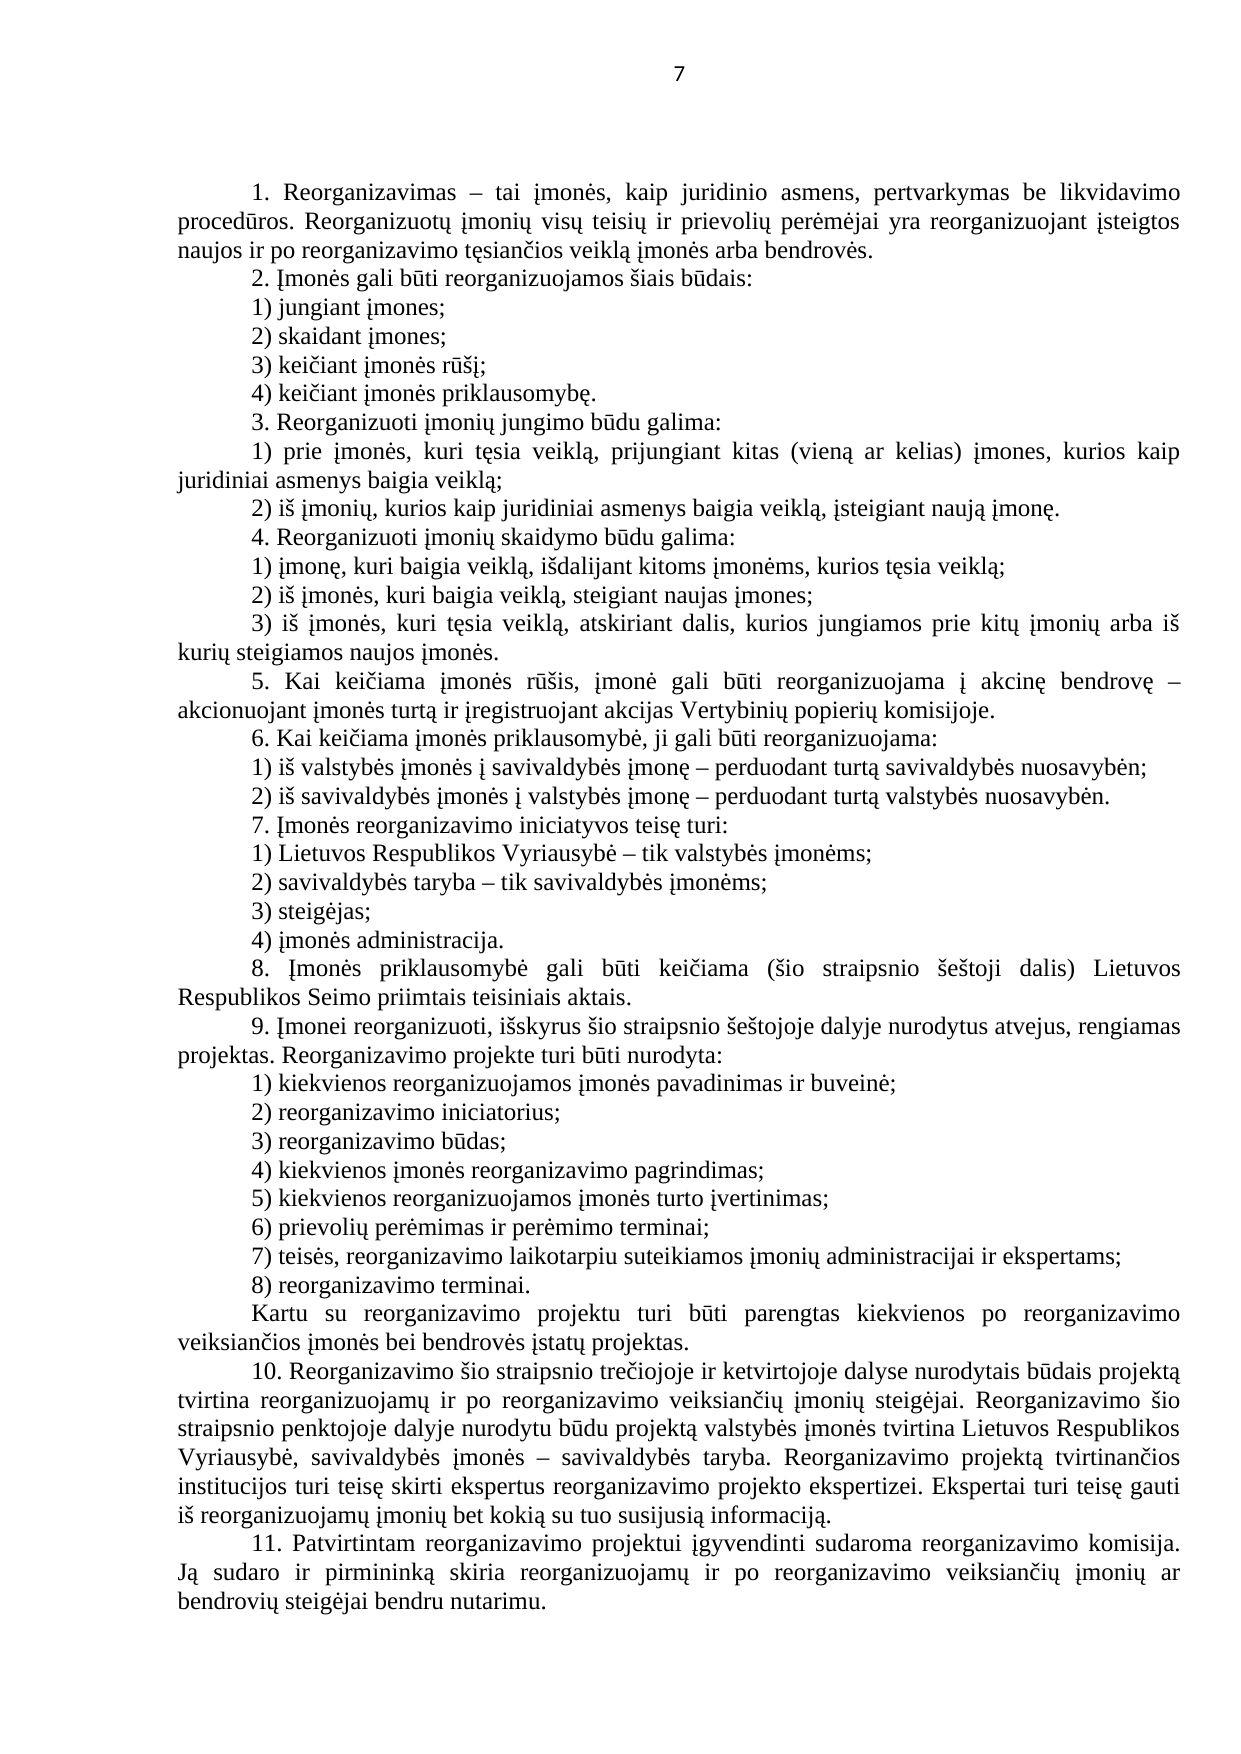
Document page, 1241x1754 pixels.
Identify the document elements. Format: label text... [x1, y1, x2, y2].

text 4) keičiant įmonės priklausomybę. [177, 378, 1181, 407]
text 1) įmonę, kuri baigia veiklą, išdalijant kitoms įmonėms, kurios tęsia veiklą; [177, 551, 1181, 580]
text 1. Reorganizavimas – tai įmonės, kaip juridinio asmens, pertvarkymas be likvidavimo procedūros. Reorganizuotų įmonių visų teisių ir prievolių perėmėjai yra reorganizuojant įsteigtos naujos ir po reorganizavimo tęsiančios veiklą įmonės arba bendrovės. [177, 177, 1181, 263]
text 8) reorganizavimo terminai. [177, 1270, 1181, 1298]
text 3. Reorganizuoti įmonių jungimo būdu galima: [177, 407, 1181, 436]
text 1) prie įmonės, kuri tęsia veiklą, prijungiant kitas (vieną ar kelias) įmones, kurios kaip juridiniai asmenys baigia veiklą; [177, 436, 1181, 493]
text 5) kiekvienos reorganizuojamos įmonės turto įvertinimas; [177, 1183, 1181, 1212]
text 3) iš įmonės, kuri tęsia veiklą, atskiriant dalis, kurios jungiamos prie kitų įmonių arba iš kurių steigiamos naujos įmonės. [177, 608, 1181, 666]
text 1) Lietuvos Respublikos Vyriausybė – tik valstybės įmonėms; [177, 838, 1181, 867]
text 6. Kai keičiama įmonės priklausomybė, ji gali būti reorganizuojama: [177, 723, 1181, 752]
text 1) jungiant įmones; [177, 292, 1181, 321]
text 2) savivaldybės taryba – tik savivaldybės įmonėms; [177, 867, 1181, 896]
text 4. Reorganizuoti įmonių skaidymo būdu galima: [177, 522, 1181, 551]
text 3) steigėjas; [177, 896, 1181, 925]
text 4) kiekvienos įmonės reorganizavimo pagrindimas; [177, 1155, 1181, 1183]
text 3) reorganizavimo būdas; [177, 1126, 1181, 1155]
text 1) iš valstybės įmonės į savivaldybės įmonę – perduodant turtą savivaldybės nuosavybėn; [177, 752, 1181, 781]
text 10. Reorganizavimo šio straipsnio trečiojoje ir ketvirtojoje dalyse nurodytais būdais projektą tvirtina reorganizuojamų ir po reorganizavimo veiksiančių įmonių steigėjai. Reorganizavimo šio straipsnio penktojoje dalyje nurodytu būdu projektą valstybės įmonės tvirtina Lietuvos Respublikos Vyriausybė, savivaldybės įmonės – savivaldybės taryba. Reorganizavimo projektą tvirtinančios institucijos turi teisę skirti ekspertus reorganizavimo projekto ekspertizei. Ekspertai turi teisę gauti iš reorganizuojamų įmonių bet kokią su tuo susijusią informaciją. [177, 1356, 1181, 1528]
text 1) kiekvienos reorganizuojamos įmonės pavadinimas ir buveinė; [177, 1068, 1181, 1097]
text 2. Įmonės gali būti reorganizuojamos šiais būdais: [177, 263, 1181, 292]
text 2) iš įmonės, kuri baigia veiklą, steigiant naujas įmones; [177, 580, 1181, 608]
text 2) skaidant įmones; [177, 321, 1181, 350]
text 2) reorganizavimo iniciatorius; [177, 1097, 1181, 1126]
text 2) iš įmonių, kurios kaip juridiniai asmenys baigia veiklą, įsteigiant naują įmonę. [177, 493, 1181, 522]
text Kartu su reorganizavimo projektu turi būti parengtas kiekvienos po reorganizavimo veiksiančios įmonės bei bendrovės įstatų projektas. [177, 1298, 1181, 1356]
text 4) įmonės administracija. [177, 925, 1181, 953]
text 7. Įmonės reorganizavimo iniciatyvos teisę turi: [177, 810, 1181, 838]
text 2) iš savivaldybės įmonės į valstybės įmonę – perduodant turtą valstybės nuosavybėn. [177, 781, 1181, 810]
text 6) prievolių perėmimas ir perėmimo terminai; [177, 1212, 1181, 1241]
text 9. Įmonei reorganizuoti, išskyrus šio straipsnio šeštojoje dalyje nurodytus atvejus, rengiamas projektas. Reorganizavimo projekte turi būti nurodyta: [177, 1011, 1181, 1068]
text 7) teisės, reorganizavimo laikotarpiu suteikiamos įmonių administracijai ir ekspertams; [177, 1241, 1181, 1270]
text 11. Patvirtintam reorganizavimo projektui įgyvendinti sudaroma reorganizavimo komisija. Ją sudaro ir pirmininką skiria reorganizuojamų ir po reorganizavimo veiksiančių įmonių ar bendrovių steigėjai bendru nutarimu. [177, 1528, 1181, 1615]
text 3) keičiant įmonės rūšį; [177, 350, 1181, 378]
text 5. Kai keičiama įmonės rūšis, įmonė gali būti reorganizuojama į akcinę bendrovę – akcionuojant įmonės turtą ir įregistruojant akcijas Vertybinių popierių komisijoje. [177, 666, 1181, 723]
text 8. Įmonės priklausomybė gali būti keičiama (šio straipsnio šeštoji dalis) Lietuvos Respublikos Seimo priimtais teisiniais aktais. [177, 953, 1181, 1011]
